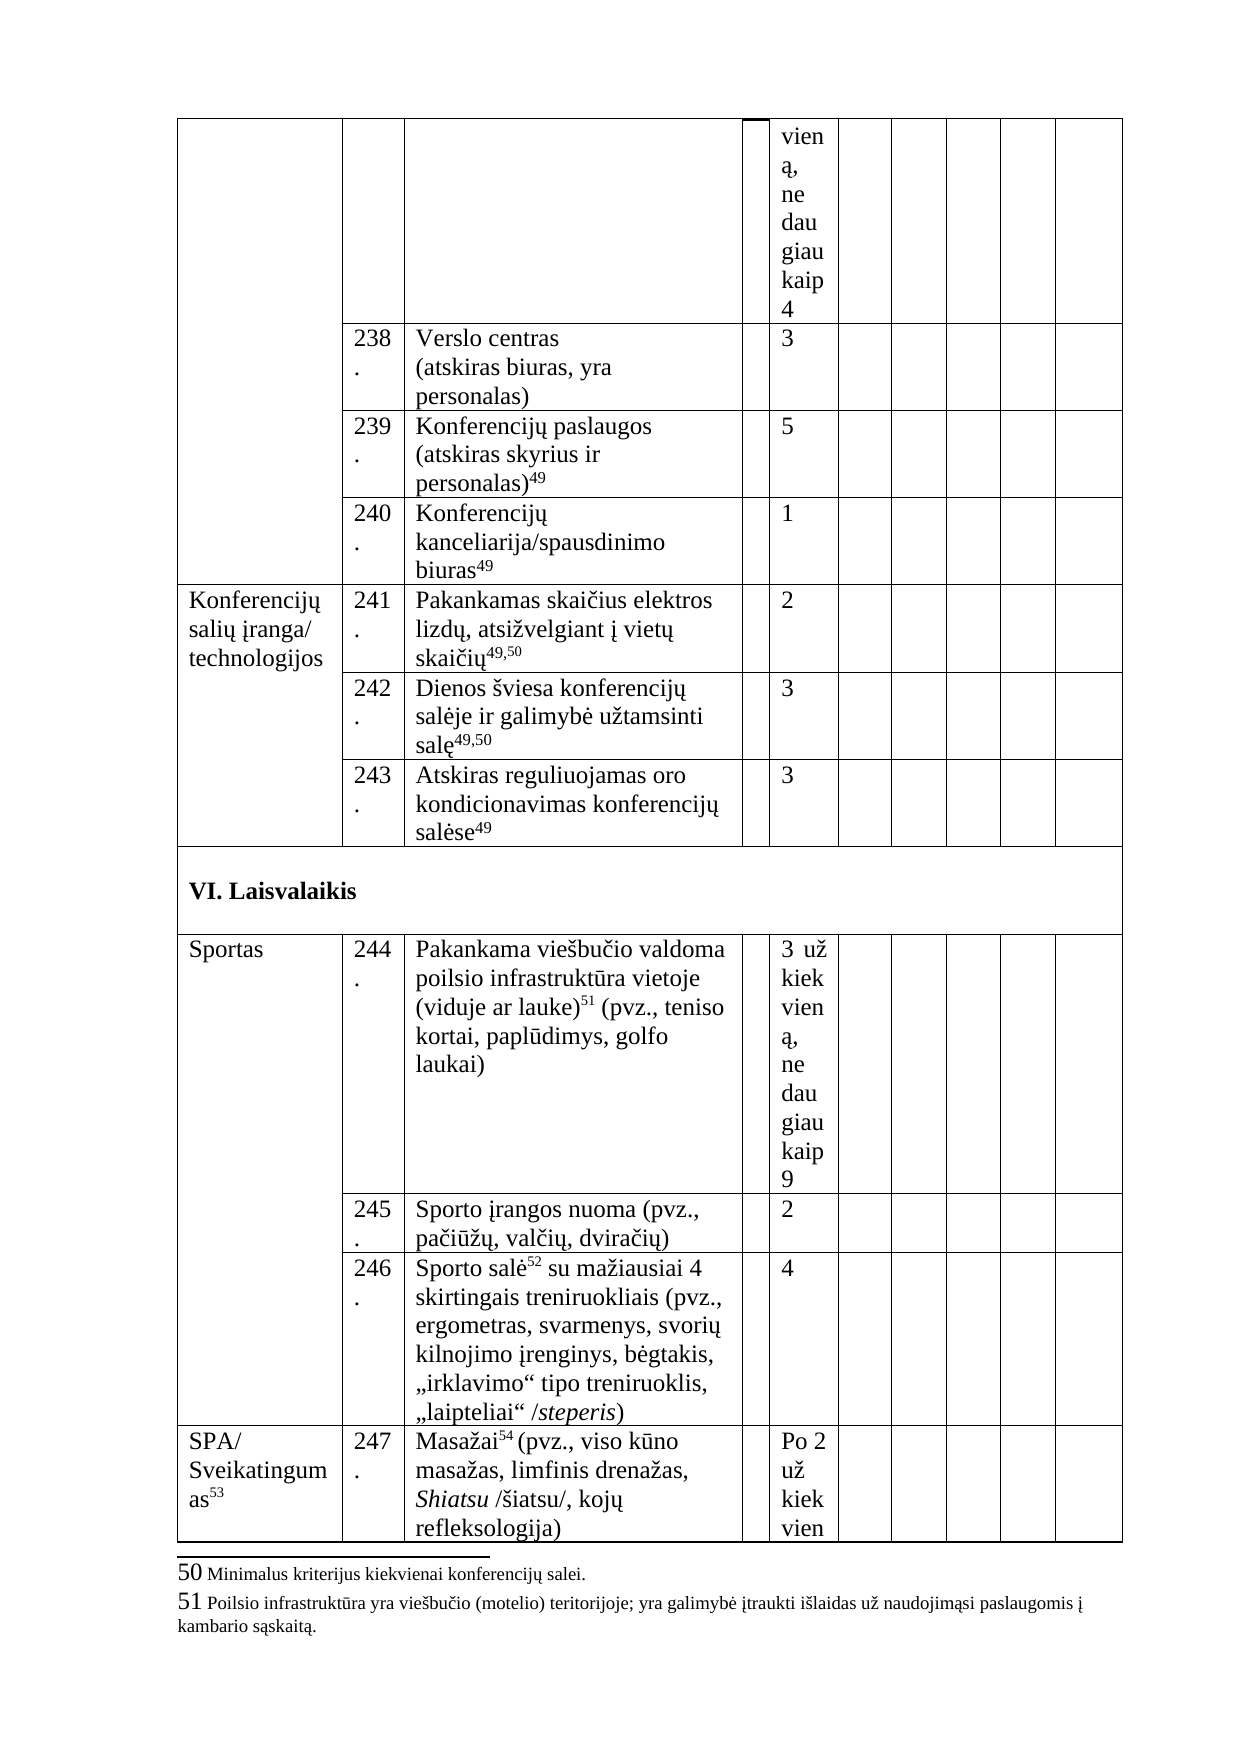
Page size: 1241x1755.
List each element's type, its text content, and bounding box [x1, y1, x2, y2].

table_cell [892, 673, 946, 759]
table_cell 242. [343, 673, 404, 759]
table_cell [1001, 324, 1055, 410]
table_cell [1056, 119, 1122, 322]
table_cell [839, 324, 891, 410]
table_cell 241. [343, 585, 404, 672]
table_cell [1001, 1253, 1055, 1425]
table_cell [1001, 760, 1055, 846]
table_cell [892, 935, 946, 1193]
table_cell [743, 760, 769, 846]
table_cell 3 [770, 673, 838, 759]
table_cell [947, 498, 1000, 584]
table_cell 3 už kiekvieną, ne daugiau kaip 9 [770, 935, 838, 1193]
table_cell 244. [343, 935, 404, 1193]
table_cell [892, 498, 946, 584]
table_cell [743, 1426, 769, 1541]
table_cell [1056, 760, 1122, 846]
table_cell 4 [770, 1253, 838, 1425]
table_cell 243. [343, 760, 404, 846]
table_cell [743, 324, 769, 410]
table_cell [1056, 411, 1122, 497]
table_cell [743, 935, 769, 1193]
table_cell [743, 411, 769, 497]
table_cell [947, 411, 1000, 497]
table_cell Konferencijų paslaugos (atskiras skyrius ir personalas)49 [405, 411, 742, 497]
table_cell [839, 411, 891, 497]
table_cell [839, 935, 891, 1193]
table_cell [1001, 935, 1055, 1193]
table_cell [178, 119, 342, 584]
table_cell [839, 498, 891, 584]
table_cell Dienos šviesa konferencijų salėje ir galimybė užtamsinti salę49,50 [405, 673, 742, 759]
table_cell [1001, 411, 1055, 497]
table_cell 245. [343, 1194, 404, 1252]
table_cell [947, 935, 1000, 1193]
table_cell [839, 585, 891, 672]
table_cell [947, 1194, 1000, 1252]
table_cell 3 [770, 760, 838, 846]
table_cell [743, 673, 769, 759]
table_cell [1056, 1426, 1122, 1541]
table_cell Sporto salė su mažiausiai 4 skirtingais treniruokliais (pvz., ergometras, svarmenys, svorių kilnojimo įrenginys, bėgtakis, „irklavimo“ tipo treniruoklis, „laipteliai“ /steperis) [405, 1253, 742, 1425]
table_cell [892, 1253, 946, 1425]
table_cell 239. [343, 411, 404, 497]
table_cell [947, 119, 1000, 322]
table_cell [839, 673, 891, 759]
table_cell Konferencijų salių įranga/ technologijos [178, 585, 342, 846]
table_cell [1056, 1253, 1122, 1425]
table_cell [1056, 585, 1122, 672]
table_cell [1001, 585, 1055, 672]
table_cell [405, 119, 742, 322]
table_cell [892, 411, 946, 497]
table_cell [947, 324, 1000, 410]
table_cell [1056, 498, 1122, 584]
table_cell [743, 1194, 769, 1252]
table_cell Sportas [178, 935, 342, 1425]
table_cell 240. [343, 498, 404, 584]
table_cell [892, 324, 946, 410]
table_cell 3 [770, 324, 838, 410]
table_cell Masažai (pvz., viso kūno masažas, limfinis drenažas, Shiatsu /šiatsu/, kojų refleksologija) [405, 1426, 742, 1541]
table_cell [839, 760, 891, 846]
table_cell 246. [343, 1253, 404, 1425]
table_cell 247. [343, 1426, 404, 1541]
table_cell [1001, 1426, 1055, 1541]
table_cell [1056, 1194, 1122, 1252]
table_cell [743, 498, 769, 584]
table_cell [947, 760, 1000, 846]
table_cell [743, 121, 769, 322]
table_cell [947, 1253, 1000, 1425]
table_cell [947, 1426, 1000, 1541]
table_cell 2 [770, 1194, 838, 1252]
table_cell [892, 119, 946, 322]
table_cell [839, 119, 891, 322]
table_cell [1001, 119, 1055, 322]
table_cell [892, 585, 946, 672]
table_cell Atskiras reguliuojamas oro kondicionavimas konferencijų salėse49 [405, 760, 742, 846]
table_cell [839, 1253, 891, 1425]
table_cell [743, 1253, 769, 1425]
table_cell Konferencijų kanceliarija/spausdinimo biuras49 [405, 498, 742, 584]
table_cell [743, 585, 769, 672]
table_cell [947, 673, 1000, 759]
table_cell [839, 1194, 891, 1252]
table_cell Sporto įrangos nuoma (pvz., pačiūžų, valčių, dviračių) [405, 1194, 742, 1252]
table_cell [1056, 673, 1122, 759]
table_cell [1056, 935, 1122, 1193]
table_cell 1 [770, 498, 838, 584]
table_cell Verslo centras (atskiras biuras, yra personalas) [405, 324, 742, 410]
table_cell [892, 760, 946, 846]
table_cell 238. [343, 324, 404, 410]
table_cell [1001, 1194, 1055, 1252]
table_cell Pakankamas skaičius elektros lizdų, atsižvelgiant į vietų skaičių49, [405, 585, 742, 672]
table_cell Po 2 už kiekvien [770, 1426, 838, 1541]
table_cell [1001, 498, 1055, 584]
table_cell [892, 1194, 946, 1252]
table_cell [1056, 324, 1122, 410]
table_cell [343, 119, 404, 322]
table_cell 2 [770, 585, 838, 672]
table_cell vieną, ne daugiau kaip 4 [770, 119, 838, 322]
table_cell [892, 1426, 946, 1541]
table_cell VI. Laisvalaikis [178, 847, 1122, 933]
table_cell [1001, 673, 1055, 759]
table_cell [839, 1426, 891, 1541]
table_cell 5 [770, 411, 838, 497]
table_cell Pakankama viešbučio valdoma poilsio infrastruktūra vietoje (viduje ar lauke) (pvz., teniso kortai, paplūdimys, golfo laukai) [405, 935, 742, 1193]
table_cell [947, 585, 1000, 672]
table_cell SPA/ Sveikatingumas [178, 1426, 342, 1541]
